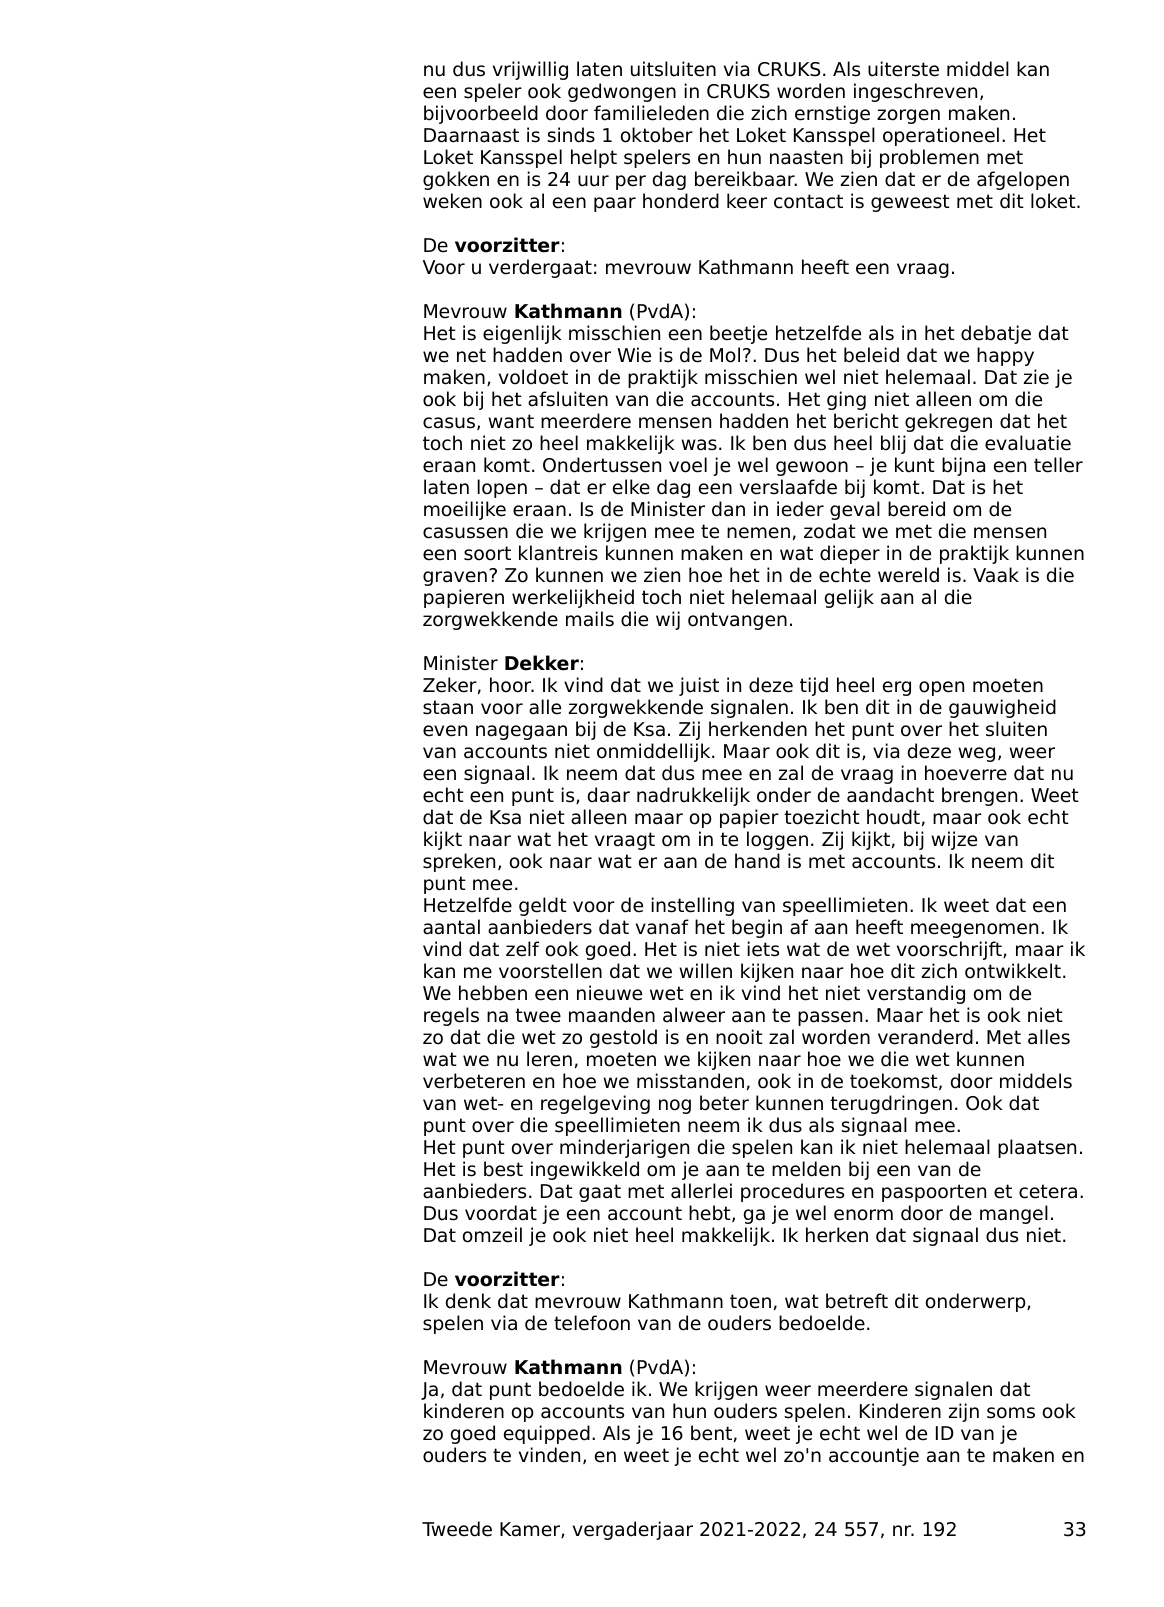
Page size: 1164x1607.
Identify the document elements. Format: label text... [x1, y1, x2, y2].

text Mevrouw Kathmann (PvdA): [422, 301, 1087, 323]
text Minister Dekker: [422, 653, 1087, 675]
text Het punt over minderjarigen die spelen kan ik niet helemaal plaatsen. Het is best ingewikkeld om je aan te melden bij een van de aanbieders. Dat gaat met allerlei procedures en paspoorten et cetera. Dus voordat je een account hebt, ga je wel enorm door de mangel. Dat omzeil je ook niet heel makkelijk. Ik herken dat signaal dus niet. [422, 1137, 1087, 1247]
text Voor u verdergaat: mevrouw Kathmann heeft een vraag. [422, 257, 1087, 279]
text Zeker, hoor. Ik vind dat we juist in deze tijd heel erg open moeten staan voor alle zorgwekkende signalen. Ik ben dit in de gauwigheid even nagegaan bij de Ksa. Zij herkenden het punt over het sluiten van accounts niet onmiddellijk. Maar ook dit is, via deze weg, weer een signaal. Ik neem dat dus mee en zal de vraag in hoeverre dat nu echt een punt is, daar nadrukkelijk onder de aandacht brengen. Weet dat de Ksa niet alleen maar op papier toezicht houdt, maar ook echt kijkt naar wat het vraagt om in te loggen. Zij kijkt, bij wijze van spreken, ook naar wat er aan de hand is met accounts. Ik neem dit punt mee. [422, 675, 1087, 895]
text nu dus vrijwillig laten uitsluiten via CRUKS. Als uiterste middel kan een speler ook gedwongen in CRUKS worden ingeschreven, bijvoorbeeld door familieleden die zich ernstige zorgen maken. Daarnaast is sinds 1 oktober het Loket Kansspel operationeel. Het Loket Kansspel helpt spelers en hun naasten bij problemen met gokken en is 24 uur per dag bereikbaar. We zien dat er de afgelopen weken ook al een paar honderd keer contact is geweest met dit loket. [422, 59, 1087, 213]
text Mevrouw Kathmann (PvdA): [422, 1357, 1087, 1379]
text De voorzitter: [422, 1269, 1087, 1291]
text Hetzelfde geldt voor de instelling van speellimieten. Ik weet dat een aantal aanbieders dat vanaf het begin af aan heeft meegenomen. Ik vind dat zelf ook goed. Het is niet iets wat de wet voorschrijft, maar ik kan me voorstellen dat we willen kijken naar hoe dit zich ontwikkelt. We hebben een nieuwe wet en ik vind het niet verstandig om de regels na twee maanden alweer aan te passen. Maar het is ook niet zo dat die wet zo gestold is en nooit zal worden veranderd. Met alles wat we nu leren, moeten we kijken naar hoe we die wet kunnen verbeteren en hoe we misstanden, ook in de toekomst, door middels van wet- en regelgeving nog beter kunnen terugdringen. Ook dat punt over die speellimieten neem ik dus als signaal mee. [422, 895, 1087, 1137]
text De voorzitter: [422, 235, 1087, 257]
text Ik denk dat mevrouw Kathmann toen, wat betreft dit onderwerp, spelen via de telefoon van de ouders bedoelde. [422, 1291, 1087, 1335]
text Ja, dat punt bedoelde ik. We krijgen weer meerdere signalen dat kinderen op accounts van hun ouders spelen. Kinderen zijn soms ook zo goed equipped. Als je 16 bent, weet je echt wel de ID van je ouders te vinden, en weet je echt wel zo'n accountje aan te maken en [422, 1379, 1087, 1467]
text Het is eigenlijk misschien een beetje hetzelfde als in het debatje dat we net hadden over Wie is de Mol?. Dus het beleid dat we happy maken, voldoet in de praktijk misschien wel niet helemaal. Dat zie je ook bij het afsluiten van die accounts. Het ging niet alleen om die casus, want meerdere mensen hadden het bericht gekregen dat het toch niet zo heel makkelijk was. Ik ben dus heel blij dat die evaluatie eraan komt. Ondertussen voel je wel gewoon – je kunt bijna een teller laten lopen – dat er elke dag een verslaafde bij komt. Dat is het moeilijke eraan. Is de Minister dan in ieder geval bereid om de casussen die we krijgen mee te nemen, zodat we met die mensen een soort klantreis kunnen maken en wat dieper in de praktijk kunnen graven? Zo kunnen we zien hoe het in de echte wereld is. Vaak is die papieren werkelijkheid toch niet helemaal gelijk aan al die zorgwekkende mails die wij ontvangen. [422, 323, 1087, 631]
